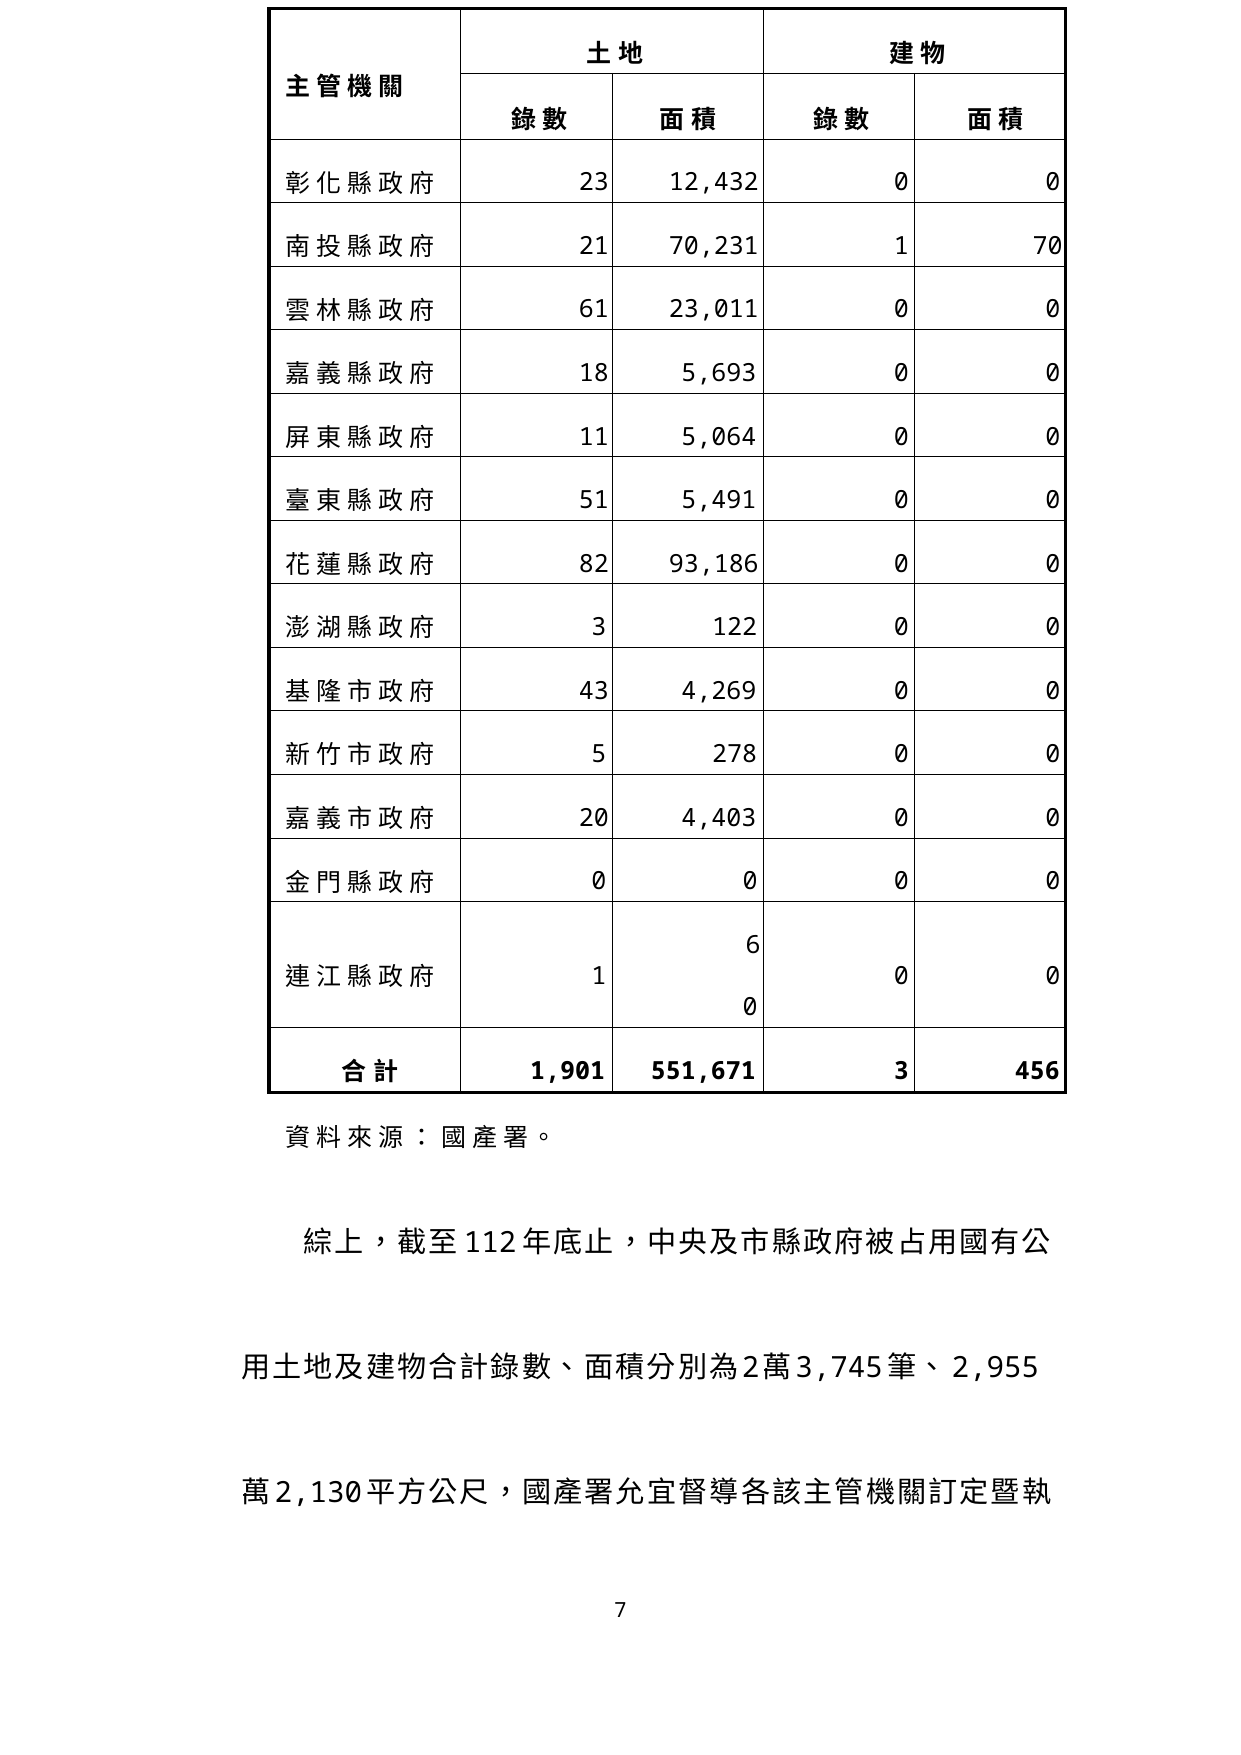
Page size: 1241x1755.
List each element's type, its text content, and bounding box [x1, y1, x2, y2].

table_cell 0 [915, 267, 1064, 329]
table_cell 23,011 [613, 267, 763, 329]
table_cell 43 [461, 648, 612, 710]
text 資料來源：國產署。 [177, 1094, 1063, 1156]
table_cell 0 [915, 584, 1064, 647]
table_cell 0 [764, 457, 914, 520]
table_cell 0 [764, 330, 914, 393]
table_cell 0 [915, 648, 1064, 710]
table_cell 3 [764, 1028, 914, 1091]
table_cell 0 [915, 839, 1064, 901]
table_cell 3 [461, 584, 612, 647]
table_cell 面積 [915, 74, 1064, 138]
table_cell 雲林縣政府 [271, 267, 460, 329]
table_cell 南投縣政府 [271, 203, 460, 266]
table_cell 0 [915, 394, 1064, 456]
table_cell 澎湖縣政府 [271, 584, 460, 647]
table_cell 0 [915, 457, 1064, 520]
table_cell 新竹市政府 [271, 711, 460, 774]
table_cell 0 [915, 711, 1064, 774]
table_cell 12,432 [613, 140, 763, 202]
table_cell 278 [613, 711, 763, 774]
table_cell 0 [915, 140, 1064, 202]
table_cell 錄數 [764, 74, 914, 138]
table_cell 1 [461, 902, 612, 1027]
table_cell 70 [915, 203, 1064, 266]
table_cell 1,901 [461, 1028, 612, 1091]
table_cell 臺東縣政府 [271, 457, 460, 520]
table_cell 5,693 [613, 330, 763, 393]
table_cell 61 [461, 267, 612, 329]
table_cell 0 [915, 902, 1064, 1027]
table_cell 20 [461, 775, 612, 837]
table_header 主管機關 [271, 10, 460, 138]
table_cell 0 [764, 521, 914, 583]
table_cell 4,269 [613, 648, 763, 710]
table_cell 錄數 [461, 74, 612, 138]
table_cell 456 [915, 1028, 1064, 1091]
table_cell 551,671 [613, 1028, 763, 1091]
table_cell 0 [764, 267, 914, 329]
table_cell 122 [613, 584, 763, 647]
table_cell 嘉義市政府 [271, 775, 460, 837]
table_cell 21 [461, 203, 612, 266]
table_cell 0 [764, 775, 914, 837]
table_cell 60 [613, 902, 763, 1027]
table_cell 0 [764, 394, 914, 456]
table_cell 5,491 [613, 457, 763, 520]
table_cell 嘉義縣政府 [271, 330, 460, 393]
table_cell 0 [764, 584, 914, 647]
table_cell 23 [461, 140, 612, 202]
table_cell 0 [461, 839, 612, 901]
table_cell 11 [461, 394, 612, 456]
table_cell 0 [764, 648, 914, 710]
table_cell 彰化縣政府 [271, 140, 460, 202]
table_cell 18 [461, 330, 612, 393]
table_cell 花蓮縣政府 [271, 521, 460, 583]
text 綜上，截至112年底止，中央及市縣政府被占用國有公用土地及建物合計錄數、面積分別為2萬3,745筆、2,955萬2,130平方公尺，國產署允宜督導各該主管機關訂定暨執 [236, 1156, 1063, 1531]
table_header 建物 [764, 10, 1064, 73]
table_cell 基隆市政府 [271, 648, 460, 710]
table_cell 0 [764, 140, 914, 202]
table_cell 0 [764, 711, 914, 774]
table_cell 82 [461, 521, 612, 583]
table_cell 0 [915, 775, 1064, 837]
table_cell 屏東縣政府 [271, 394, 460, 456]
table_cell 0 [764, 839, 914, 901]
table_cell 面積 [613, 74, 763, 138]
table_cell 0 [915, 521, 1064, 583]
table_cell 4,403 [613, 775, 763, 837]
table_cell 連江縣政府 [271, 902, 460, 1027]
table_cell 51 [461, 457, 612, 520]
table_cell 0 [915, 330, 1064, 393]
table_header 土地 [461, 10, 763, 73]
table_cell 93,186 [613, 521, 763, 583]
table_cell 5 [461, 711, 612, 774]
table_cell 70,231 [613, 203, 763, 266]
table_cell 0 [613, 839, 763, 901]
table_cell 合計 [271, 1028, 460, 1091]
table_cell 金門縣政府 [271, 839, 460, 901]
table_cell 5,064 [613, 394, 763, 456]
table_cell 0 [764, 902, 914, 1027]
table_cell 1 [764, 203, 914, 266]
